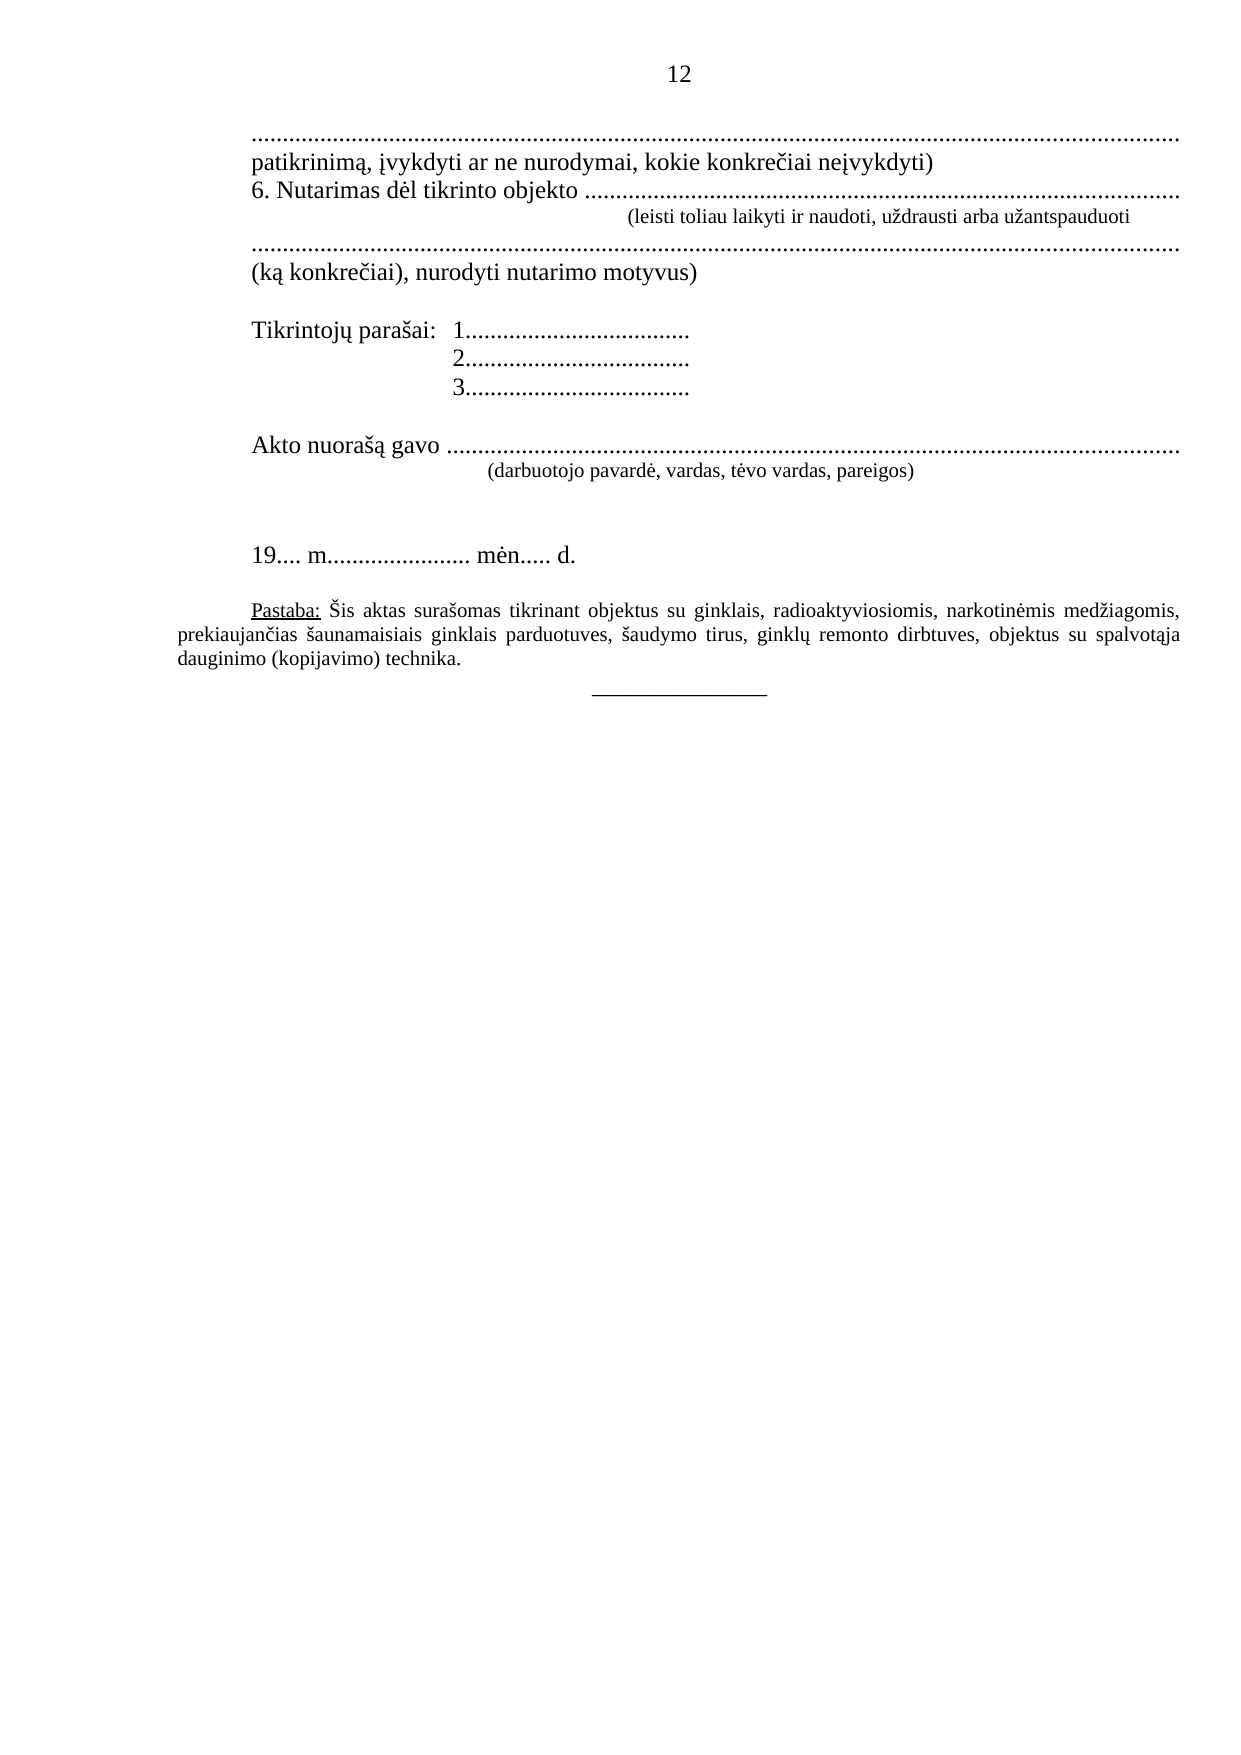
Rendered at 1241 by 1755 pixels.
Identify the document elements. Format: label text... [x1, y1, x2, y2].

text ______________ [177, 670, 1181, 698]
text (ką konkrečiai), nurodyti nutarimo motyvus) [177, 257, 1181, 286]
text 6. Nutarimas dėl tikrinto objekto [177, 176, 1181, 204]
text Pastaba: Šis aktas surašomas tikrinant objektus su ginklais, radioaktyviosiomis, narkotinėmis medžiagomis, prekiaujančias šaunamaisiais ginklais parduotuves, šaudymo tirus, ginklų remonto dirbtuves, objektus su spalvotąja dauginimo (kopijavimo) technika. [177, 597, 1181, 670]
text 19.... m....................... mėn..... d. [177, 540, 1181, 569]
text patikrinimą, įvykdyti ar ne nurodymai, kokie konkrečiai neįvykdyti) [177, 147, 1181, 176]
text 3.................................... [177, 372, 1181, 401]
text (darbuotojo pavardė, vardas, tėvo vardas, pareigos) [177, 458, 1181, 482]
text Tikrintojų parašai: 1.................................... [177, 315, 1181, 343]
text 2.................................... [177, 343, 1181, 372]
text (leisti toliau laikyti ir naudoti, uždrausti arba užantspauduoti [177, 204, 1181, 228]
text Akto nuorašą gavo [177, 430, 1181, 458]
